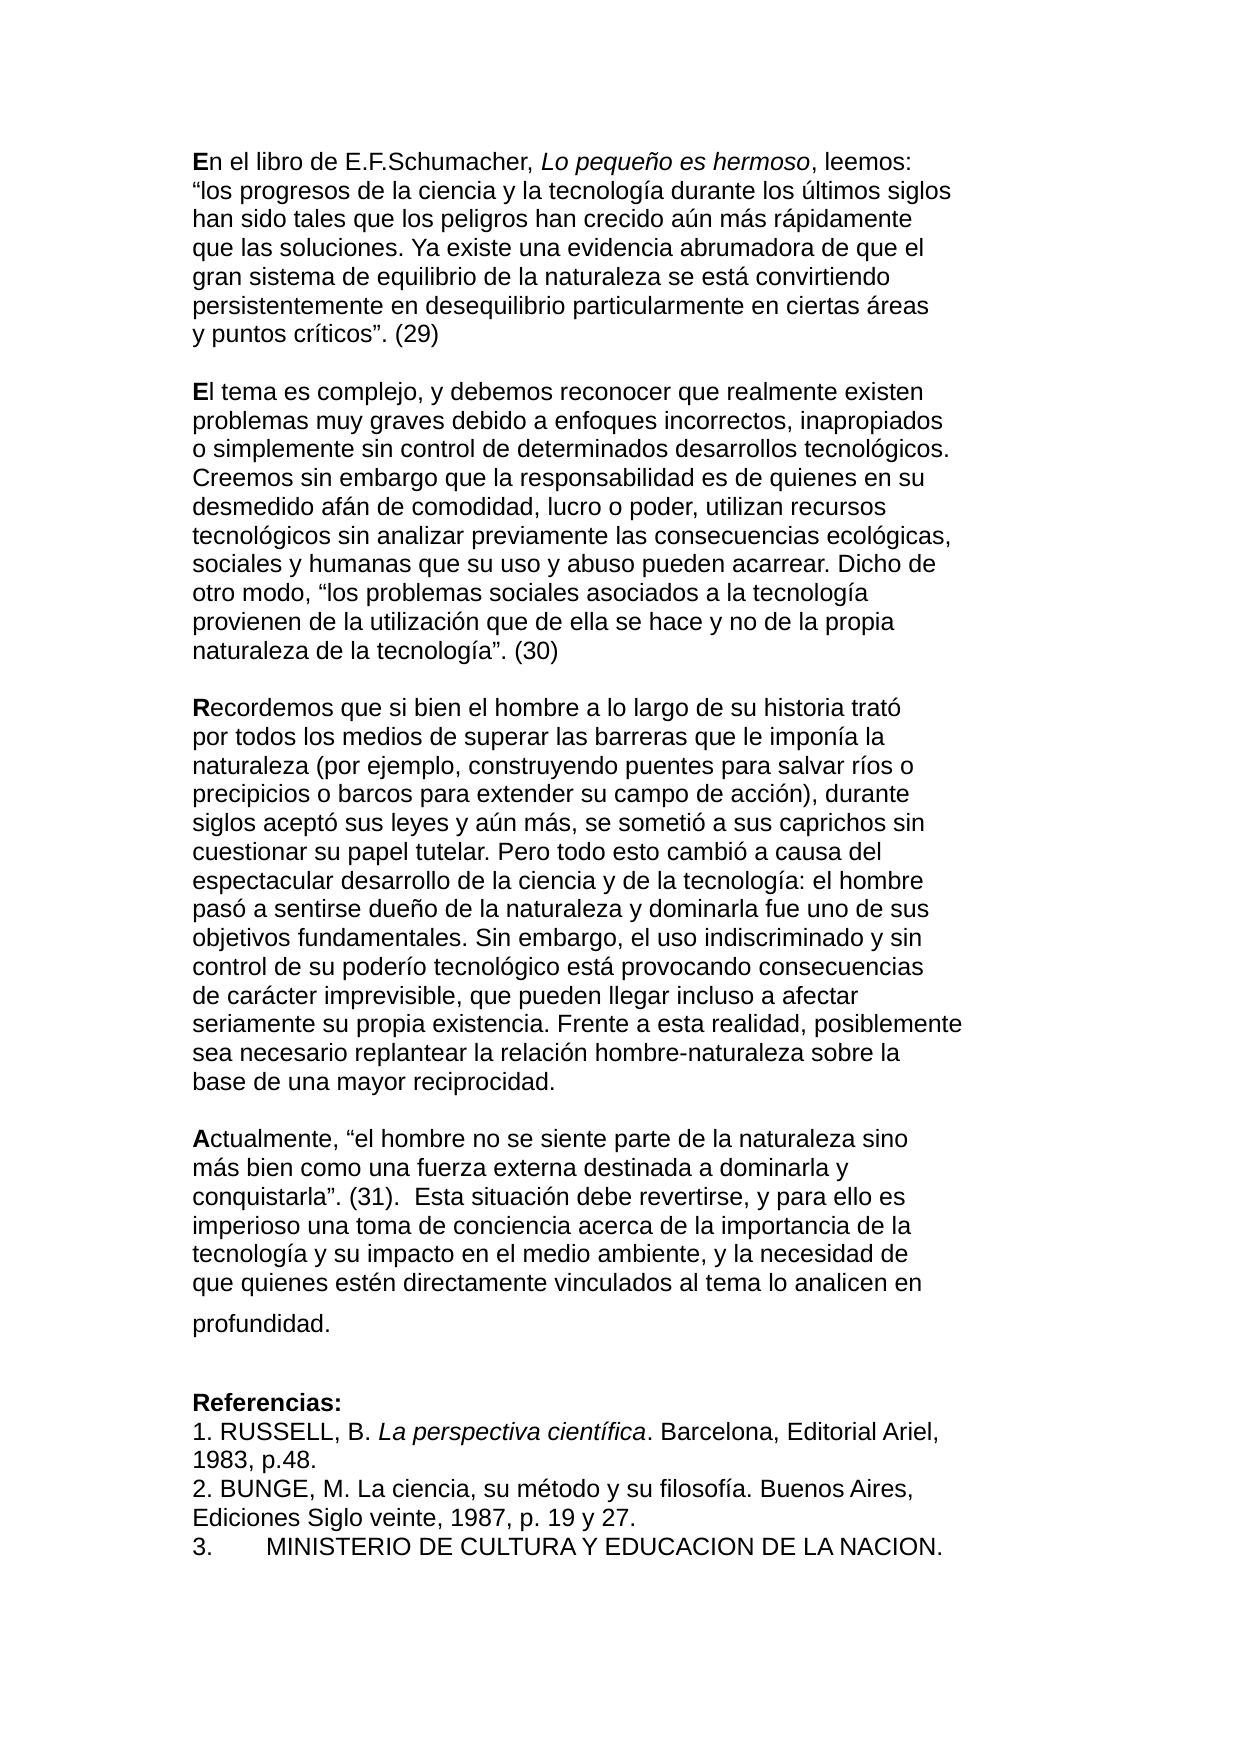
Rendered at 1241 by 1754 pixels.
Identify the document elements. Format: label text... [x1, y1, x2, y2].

text 1983, p.48. [192, 1445, 1122, 1474]
text de carácter imprevisible, que pueden llegar incluso a afectar [192, 981, 1122, 1009]
text 1. RUSSELL, B. La perspectiva científica. Barcelona, Editorial Ariel, [192, 1416, 1122, 1445]
text desmedido afán de comodidad, lucro o poder, utilizan recursos [192, 492, 1122, 521]
text Referencias: [192, 1388, 1122, 1416]
text otro modo, “los problemas sociales asociados a la tecnología [192, 578, 1122, 607]
text seriamente su propia existencia. Frente a esta realidad, posiblemente [192, 1009, 1122, 1038]
text tecnológicos sin analizar previamente las consecuencias ecológicas, [192, 521, 1122, 549]
text persistentemente en desequilibrio particularmente en ciertas áreas [192, 291, 1122, 319]
text problemas muy graves debido a enfoques incorrectos, inapropiados [192, 406, 1122, 434]
text base de una mayor reciprocidad. [192, 1067, 1122, 1096]
text El tema es complejo, y debemos reconocer que realmente existen [192, 377, 1122, 406]
text control de su poderío tecnológico está provocando consecuencias [192, 952, 1122, 981]
text precipicios o barcos para extender su campo de acción), durante [192, 779, 1122, 808]
text que las soluciones. Ya existe una evidencia abrumadora de que el [192, 233, 1122, 262]
text y puntos críticos”. (29) [192, 319, 1122, 348]
text o simplemente sin control de determinados desarrollos tecnológicos. [192, 434, 1122, 463]
text que quienes estén directamente vinculados al tema lo analicen en [192, 1268, 1122, 1297]
text conquistarla”. (31). Esta situación debe revertirse, y para ello es [192, 1182, 1122, 1211]
text Ediciones Siglo veinte, 1987, p. 19 y 27. [192, 1503, 1122, 1531]
text siglos aceptó sus leyes y aún más, se sometió a sus caprichos sin [192, 808, 1122, 837]
text En el libro de E.F.Schumacher, Lo pequeño es hermoso, leemos: [192, 147, 1122, 176]
text pasó a sentirse dueño de la naturaleza y dominarla fue uno de sus [192, 894, 1122, 923]
text naturaleza de la tecnología”. (30) [192, 636, 1122, 664]
text “los progresos de la ciencia y la tecnología durante los últimos siglos [192, 176, 1122, 204]
text 2. BUNGE, M. La ciencia, su método y su filosofía. Buenos Aires, [192, 1474, 1122, 1503]
text tecnología y su impacto en el medio ambiente, y la necesidad de [192, 1239, 1122, 1268]
text naturaleza (por ejemplo, construyendo puentes para salvar ríos o [192, 751, 1122, 779]
text Recordemos que si bien el hombre a lo largo de su historia trató [192, 693, 1122, 722]
text más bien como una fuerza externa destinada a dominarla y [192, 1153, 1122, 1182]
text cuestionar su papel tutelar. Pero todo esto cambió a causa del [192, 837, 1122, 866]
list MINISTERIO DE CULTURA Y EDUCACION DE LA NACION. [192, 1531, 1122, 1560]
text profundidad. [192, 1297, 1122, 1342]
text sociales y humanas que su uso y abuso pueden acarrear. Dicho de [192, 549, 1122, 578]
text objetivos fundamentales. Sin embargo, el uso indiscriminado y sin [192, 923, 1122, 952]
text Creemos sin embargo que la responsabilidad es de quienes en su [192, 463, 1122, 492]
text gran sistema de equilibrio de la naturaleza se está convirtiendo [192, 262, 1122, 291]
text provienen de la utilización que de ella se hace y no de la propia [192, 607, 1122, 636]
text Actualmente, “el hombre no se siente parte de la naturaleza sino [192, 1124, 1122, 1153]
text sea necesario replantear la relación hombre-naturaleza sobre la [192, 1038, 1122, 1067]
text imperioso una toma de conciencia acerca de la importancia de la [192, 1211, 1122, 1239]
text espectacular desarrollo de la ciencia y de la tecnología: el hombre [192, 866, 1122, 894]
text han sido tales que los peligros han crecido aún más rápidamente [192, 204, 1122, 233]
text por todos los medios de superar las barreras que le imponía la [192, 722, 1122, 751]
